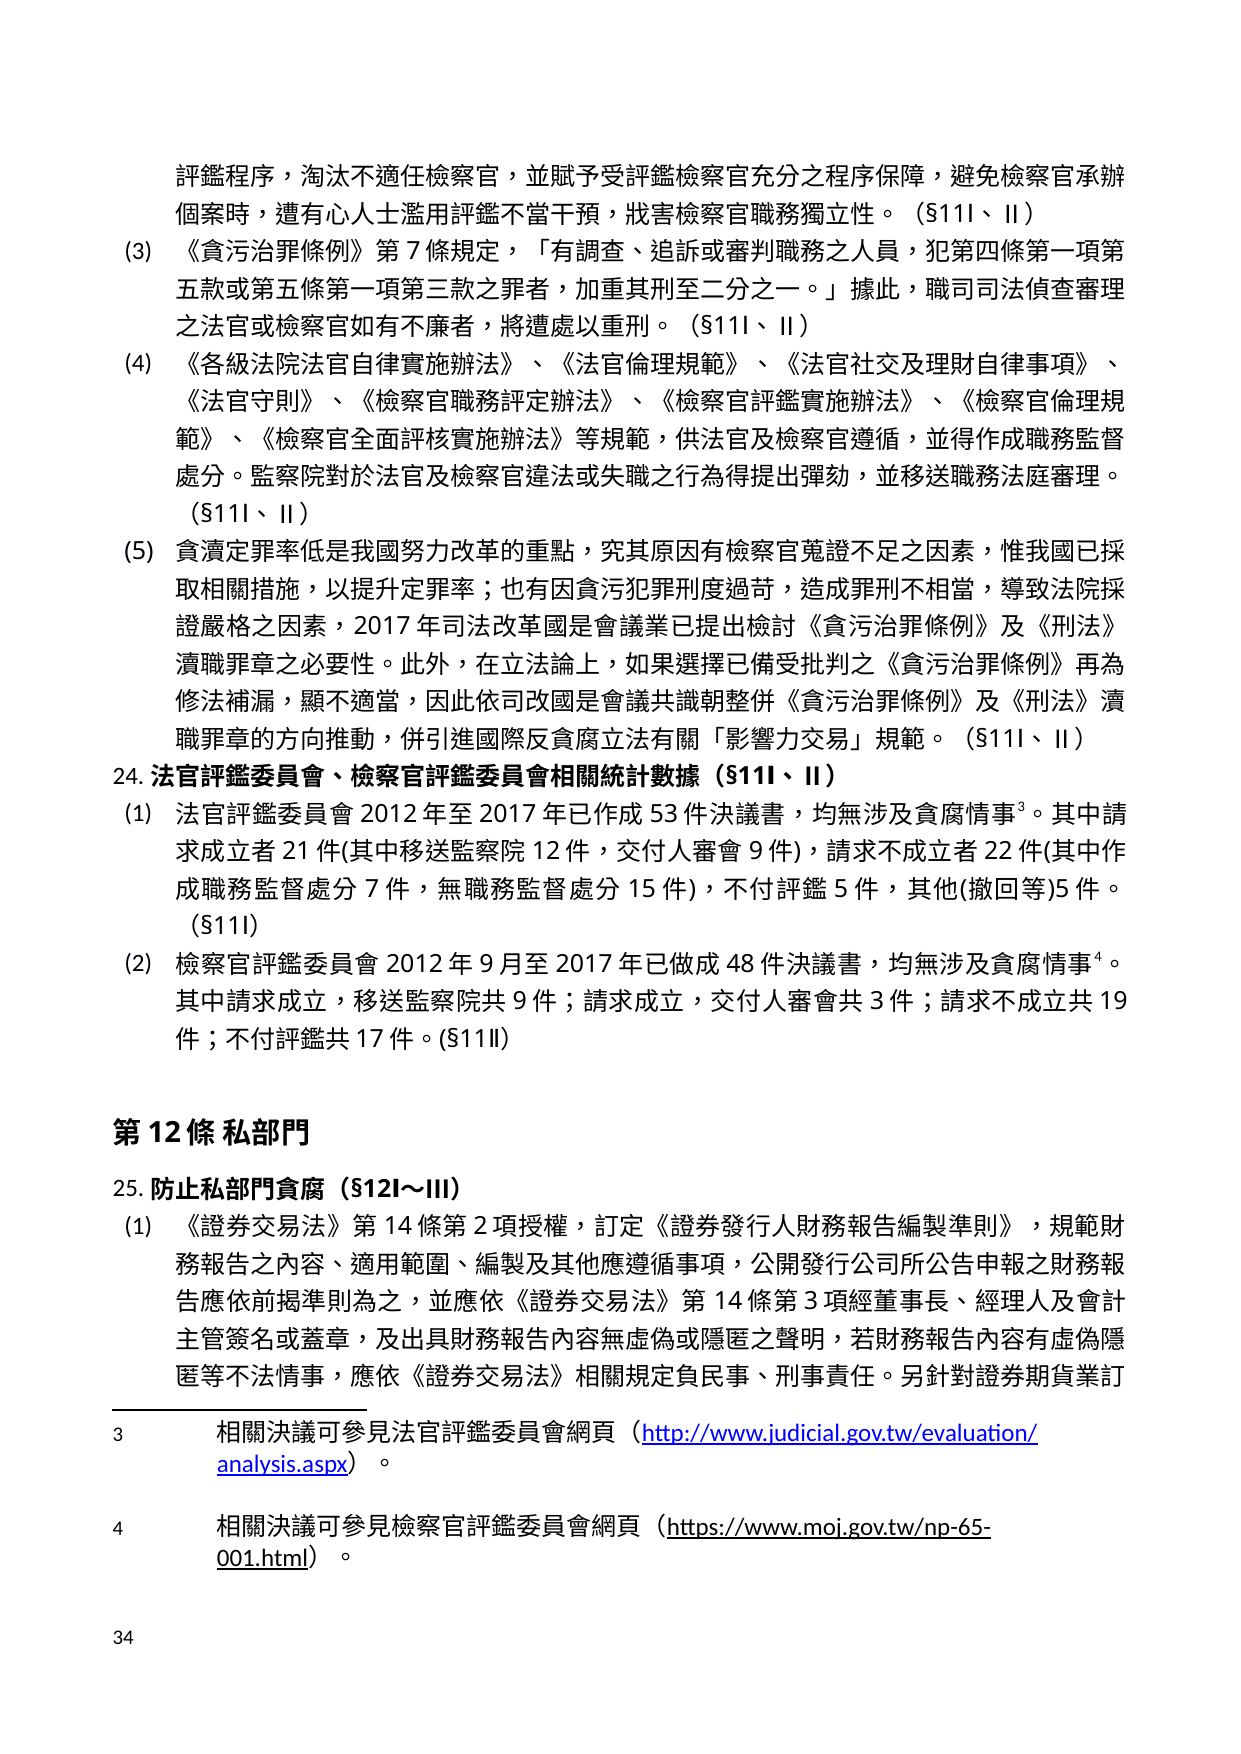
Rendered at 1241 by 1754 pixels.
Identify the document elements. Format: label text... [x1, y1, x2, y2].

list 相關決議可參見檢察官評鑑委員會網頁（https://www.moj.gov.tw/np-65-001.html）。 [112, 1510, 1128, 1573]
list 法官評鑑委員會、檢察官評鑑委員會相關統計數據（§11Ⅰ、Ⅱ） [112, 750, 1128, 787]
list 相關決議可參見法官評鑑委員會網頁（http://www.judicial.gov.tw/evaluation/analysis.aspx）。 [112, 1416, 1128, 1479]
list 檢察官評鑑委員會2012年9月至2017年已做成48件決議書，均無涉及貪腐情事。其中請求成立，移送監察院共9件；請求成立，交付人審會共3件；請求不成立共19件；不付評鑑共17件。(§11Ⅱ） [124, 937, 1128, 1050]
text 第12條 私部門 [112, 1087, 1131, 1162]
list 貪瀆定罪率低是我國努力改革的重點，究其原因有檢察官蒐證不足之因素，惟我國已採取相關措施，以提升定罪率；也有因貪污犯罪刑度過苛，造成罪刑不相當，導致法院採證嚴格之因素，2017年司法改革國是會議業已提出檢討《貪污治罪條例》及《刑法》瀆職罪章之必要性。此外，在立法論上，如果選擇已備受批判之《貪污治罪條例》再為修法補漏，顯不適當，因此依司改國是會議共識朝整併《貪污治罪條例》及《刑法》瀆職罪章的方向推動，併引進國際反貪腐立法有關「影響力交易」規範。（§11Ⅰ、Ⅱ） [124, 525, 1128, 750]
list 法官評鑑委員會2012年至2017年已作成53件決議書，均無涉及貪腐情事。其中請求成立者21件(其中移送監察院12件，交付人審會9件)，請求不成立者22件(其中作成職務監督處分7件，無職務監督處分15件)，不付評鑑5件，其他(撤回等)5件。（§11Ⅰ） [124, 787, 1128, 937]
list 《證券交易法》第14條第2項授權，訂定《證券發行人財務報告編製準則》，規範財務報告之內容、適用範圍、編製及其他應遵循事項，公開發行公司所公告申報之財務報告應依前揭準則為之，並應依《證券交易法》第14條第3項經董事長、經理人及會計主管簽名或蓋章，及出具財務報告內容無虛偽或隱匿之聲明，若財務報告內容有虛偽隱匿等不法情事，應依《證券交易法》相關規定負民事、刑事責任。另針對證券期貨業訂有相關財務報告編製準則，供證券期貨業適用遵循，如有違反並訂有相關罰則加以規範。《證券交易法》及《會計師法》關於財報編製不實及簽證會計師應負之民事、刑事及行政責任，亦訂有相關規範。（§12Ⅰ） [124, 1200, 1128, 1387]
list 防止私部門貪腐（§12Ⅰ～Ⅲ） [112, 1162, 1128, 1200]
list 《貪污治罪條例》第7條規定，「有調查、追訴或審判職務之人員，犯第四條第一項第五款或第五條第一項第三款之罪者，加重其刑至二分之一。」據此，職司司法偵查審理之法官或檢察官如有不廉者，將遭處以重刑。（§11Ⅰ、Ⅱ） [124, 225, 1128, 337]
list 《各級法院法官自律實施辦法》、《法官倫理規範》、《法官社交及理財自律事項》、《法官守則》、《檢察官職務評定辦法》、《檢察官評鑑實施辦法》、《檢察官倫理規範》、《檢察官全面評核實施辦法》等規範，供法官及檢察官遵循，並得作成職務監督處分。監察院對於法官及檢察官違法或失職之行為得提出彈劾，並移送職務法庭審理。（§11Ⅰ、Ⅱ） [124, 337, 1128, 525]
list 我國於1994年即訂定發布《檢察官評鑑辦法》（2012年3月5日發布廢止），明定檢察官有濫用權力，侵害人權，或品德操守不良、敬業精神不佳、辦案態度不佳，有損司法信譽，嚴重違反辦案程序規定，長期執行職務不力，違反職務規定情節重大者，得付評鑑。因外界始終對此司法自律之內部監督機制充滿不信任及批評，2011年公布《法官法》，檢察官亦準用《法官法》規定，引進多元化外部委員機制，由審、檢、辯、學者及社會公正人士共同參與之，於2012年施行檢察官評鑑新制，藉由公正、客觀之評鑑程序，淘汰不適任檢察官，並賦予受評鑑檢察官充分之程序保障，避免檢察官承辦個案時，遭有心人士濫用評鑑不當干預，戕害檢察官職務獨立性。（§11Ⅰ、Ⅱ） [143, 150, 1128, 225]
